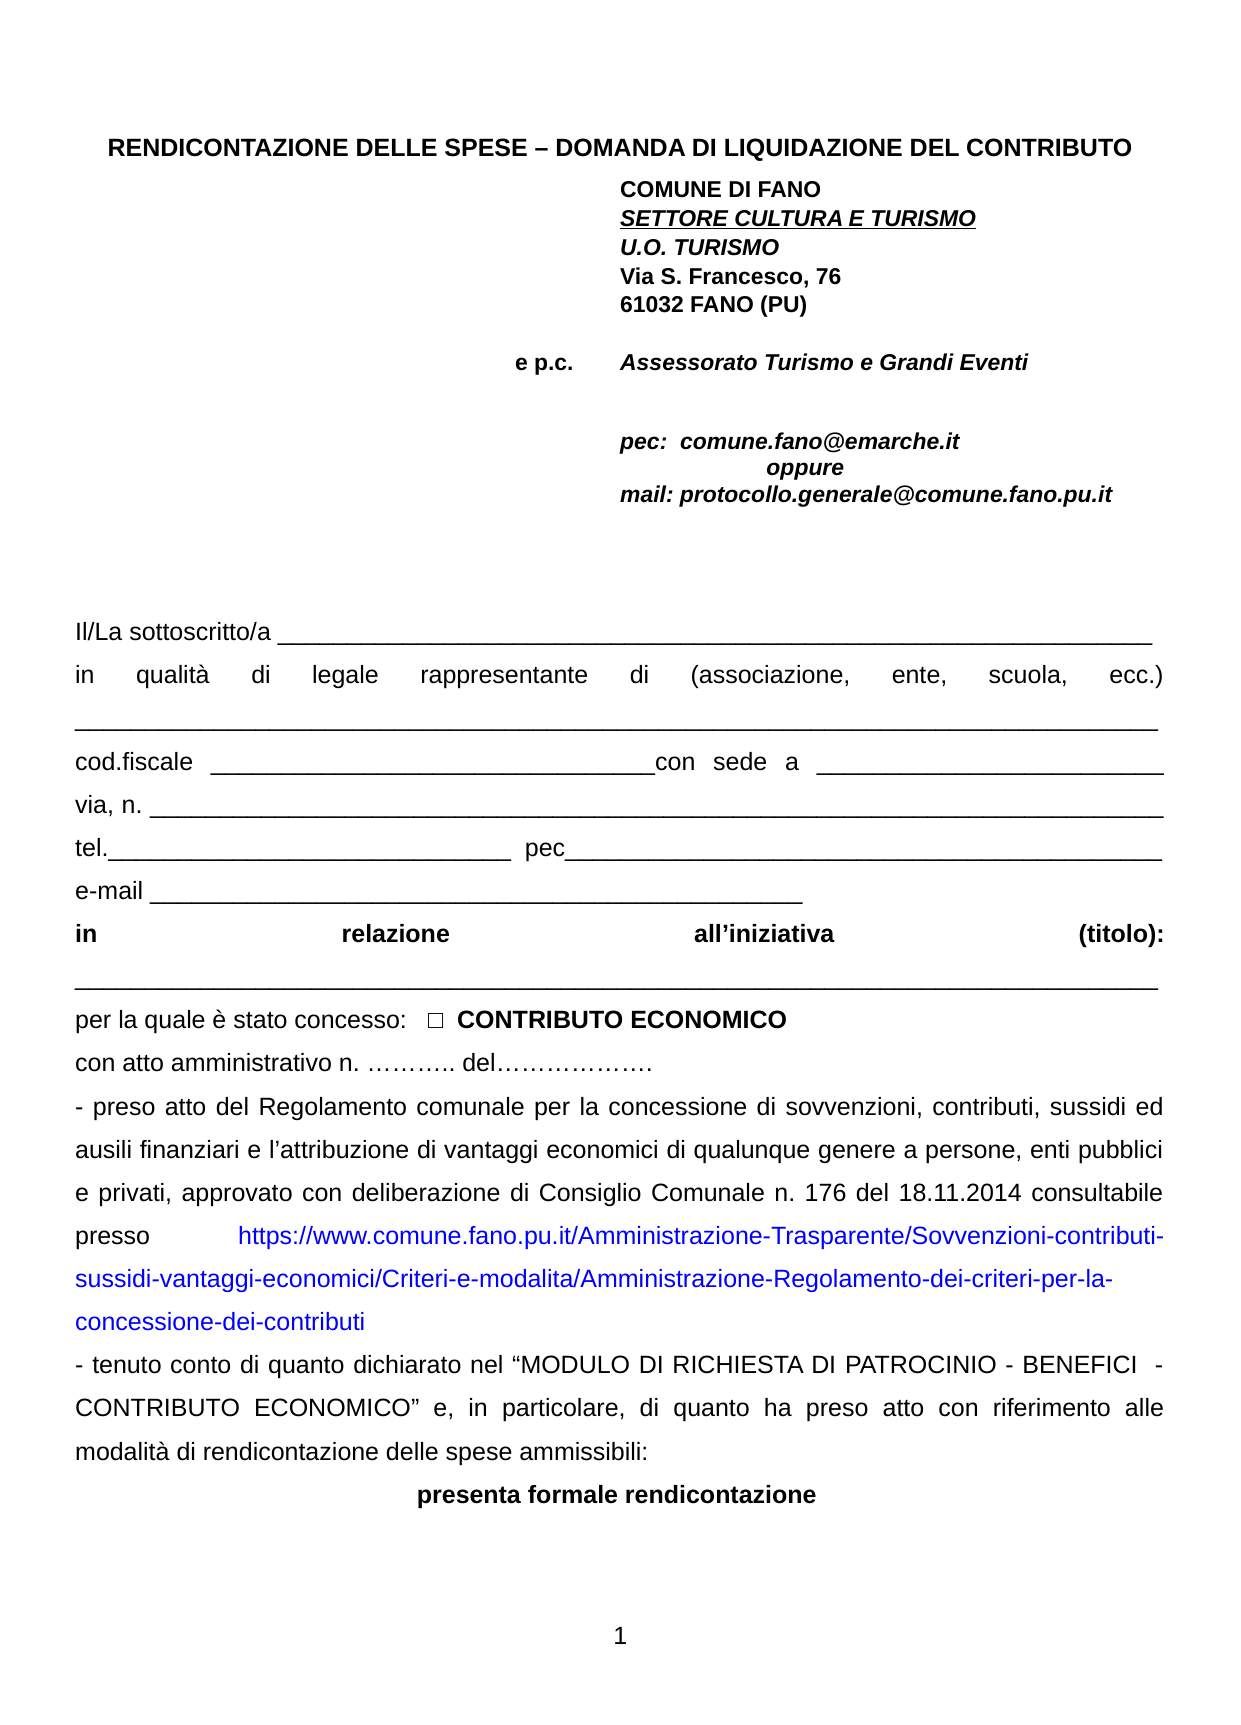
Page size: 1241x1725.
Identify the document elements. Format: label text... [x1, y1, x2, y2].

text e-mail _______________________________________________ [75, 876, 1165, 905]
table_cell U.O. TURISMO [620, 234, 1165, 263]
table_cell mail: protocollo.generale@comune.fano.pu.it [620, 481, 1165, 509]
text con atto amministrativo n. ……….. del………………. [75, 1048, 1165, 1077]
table_cell Via S. Francesco, 76 [620, 263, 1165, 291]
text RENDICONTAZIONE DELLE SPESE – DOMANDA DI LIQUIDAZIONE DEL CONTRIBUTO [75, 133, 1165, 162]
text presenta formale rendicontazione [75, 1480, 1165, 1508]
table_header e p.c. [75, 349, 620, 375]
text in qualità di legale rappresentante di (associazione, ente, scuola, ecc.) ______________________________________________________________________________ [75, 660, 1165, 732]
table_cell [75, 481, 620, 509]
table_cell [75, 291, 620, 320]
text cod.fiscale ________________________________con sede a _________________________ via, n. _________________________________________________________________________ tel._____________________________ pec___________________________________________ [75, 747, 1165, 862]
table_cell 61032 FANO (PU) [620, 291, 1165, 320]
table_header [75, 176, 620, 205]
table_cell [75, 263, 620, 291]
table_header Assessorato Turismo e Grandi Eventi [620, 349, 1165, 375]
table_header [75, 428, 620, 481]
table_cell [75, 234, 620, 263]
table_header pec: comune.fano@emarche.it oppure [620, 428, 1165, 481]
table_cell SETTORE CULTURA E TURISMO [620, 205, 1165, 234]
text in relazione all’iniziativa (titolo): ______________________________________________________________________________ [75, 919, 1165, 991]
table_cell [75, 205, 620, 234]
text - tenuto conto di quanto dichiarato nel “MODULO DI RICHIESTA DI PATROCINIO - BENEFICI - CONTRIBUTO ECONOMICO” e, in particolare, di quanto ha preso atto con riferimento alle modalità di rendicontazione delle spese ammissibili: [75, 1350, 1165, 1465]
text per la quale è stato concesso: □ CONTRIBUTO ECONOMICO [75, 1005, 1165, 1034]
text Il/La sottoscritto/a _______________________________________________________________ [75, 617, 1165, 646]
text - preso atto del Regolamento comunale per la concessione di sovvenzioni, contributi, sussidi ed ausili finanziari e l’attribuzione di vantaggi economici di qualunque genere a persone, enti pubblici e privati, approvato con deliberazione di Consiglio Comunale n. 176 del 18.11.2014 consultabile presso https://www.comune.fano.pu.it/Amministrazione-Trasparente/Sovvenzioni-contributi-sussidi-vantaggi-economici/Criteri-e-modalita/Amministrazione-Regolamento-dei-criteri-per-la-concessione-dei-contributi [75, 1092, 1165, 1336]
table_header COMUNE DI FANO [620, 176, 1165, 205]
